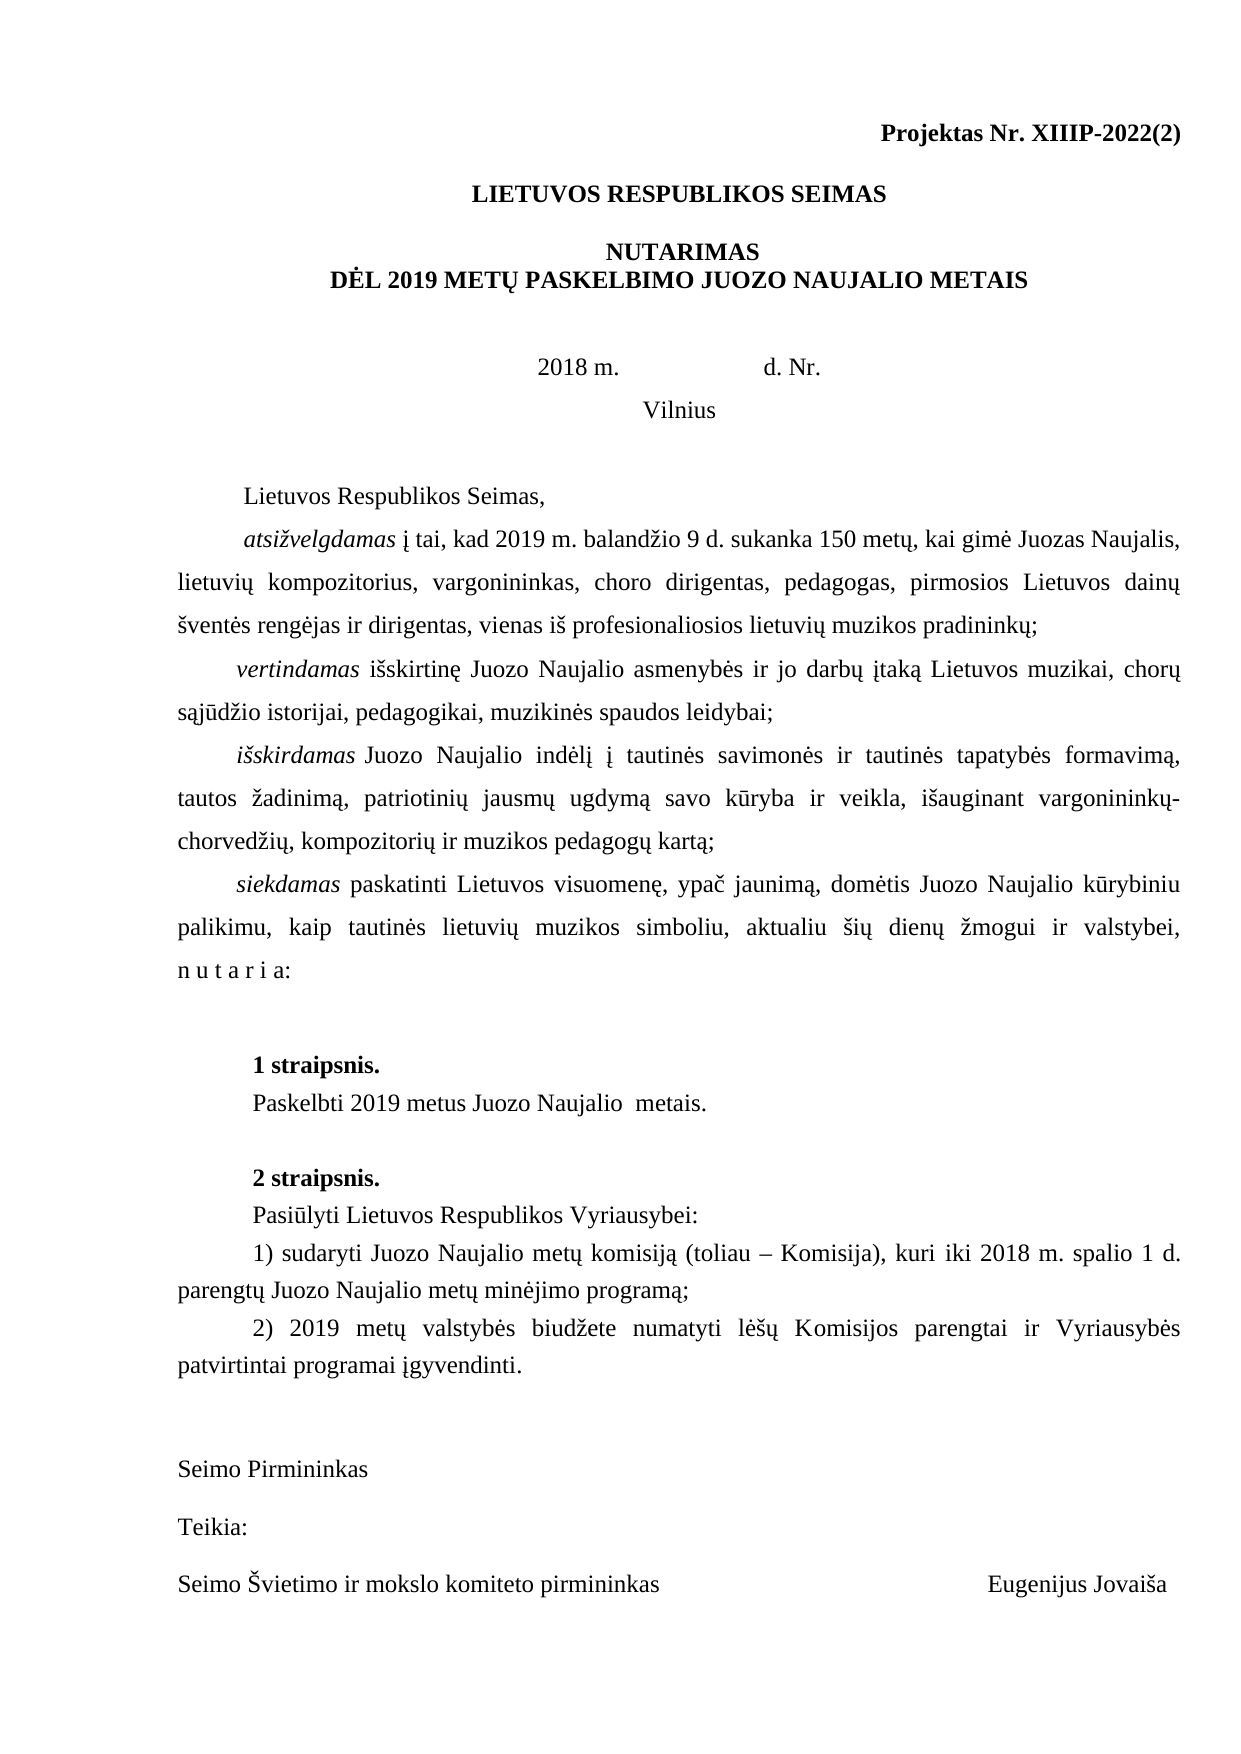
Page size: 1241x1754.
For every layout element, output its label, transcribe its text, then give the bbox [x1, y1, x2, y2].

text 2 straipsnis. [177, 1154, 1181, 1192]
text NUTARIMAS [177, 237, 1181, 266]
text Teikia: [177, 1512, 1181, 1541]
text 2018 m. d. Nr. [177, 352, 1181, 381]
text Lietuvos Respublikos Seimas, [177, 481, 1181, 510]
text Pasiūlyti Lietuvos Respublikos Vyriausybei: [177, 1192, 1181, 1229]
text siekdamas paskatinti Lietuvos visuomenę, ypač jaunimą, domėtis Juozo Naujalio kūrybiniu palikimu, kaip tautinės lietuvių muzikos simboliu, aktualiu šių dienų žmogui ir valstybei, nutaria: [177, 869, 1181, 984]
text Seimo Pirmininkas [177, 1454, 1181, 1483]
text 2) 2019 metų valstybės biudžete numatyti lėšų Komisijos parengtai ir Vyriausybės patvirtintai programai įgyvendinti. [177, 1304, 1181, 1379]
text atsižvelgdamas į tai, kad 2019 m. balandžio 9 d. sukanka 150 metų, kai gimė Juozas Naujalis, lietuvių kompozitorius, vargonininkas, choro dirigentas, pedagogas, pirmosios Lietuvos dainų šventės rengėjas ir dirigentas, vienas iš profesionaliosios lietuvių muzikos pradininkų; [177, 524, 1181, 639]
text Seimo Švietimo ir mokslo komiteto pirmininkas Eugenijus Jovaiša [177, 1569, 1181, 1598]
text Projektas Nr. XIIIP-2022(2) [177, 118, 1181, 147]
text 1) sudaryti Juozo Naujalio metų komisiją (toliau – Komisija), kuri iki 2018 m. spalio 1 d. parengtų Juozo Naujalio metų minėjimo programą; [177, 1229, 1181, 1304]
text vertindamas išskirtinę Juozo Naujalio asmenybės ir jo darbų įtaką Lietuvos muzikai, chorų sąjūdžio istorijai, pedagogikai, muzikinės spaudos leidybai; [177, 654, 1181, 726]
text DĖL 2019 METŲ PASKELBIMO JUOZO NAUJALIO METAIS [177, 266, 1181, 294]
text LIETUVOS RESPUBLIKOS SEIMAS [177, 179, 1181, 208]
text Paskelbti 2019 metus Juozo Naujalio metais. [177, 1079, 1181, 1117]
text 1 straipsnis. [177, 1042, 1181, 1079]
text išskirdamas Juozo Naujalio indėlį į tautinės savimonės ir tautinės tapatybės formavimą, tautos žadinimą, patriotinių jausmų ugdymą savo kūryba ir veikla, išauginant vargonininkų-chorvedžių, kompozitorių ir muzikos pedagogų kartą; [177, 740, 1181, 855]
text Vilnius [177, 395, 1181, 424]
